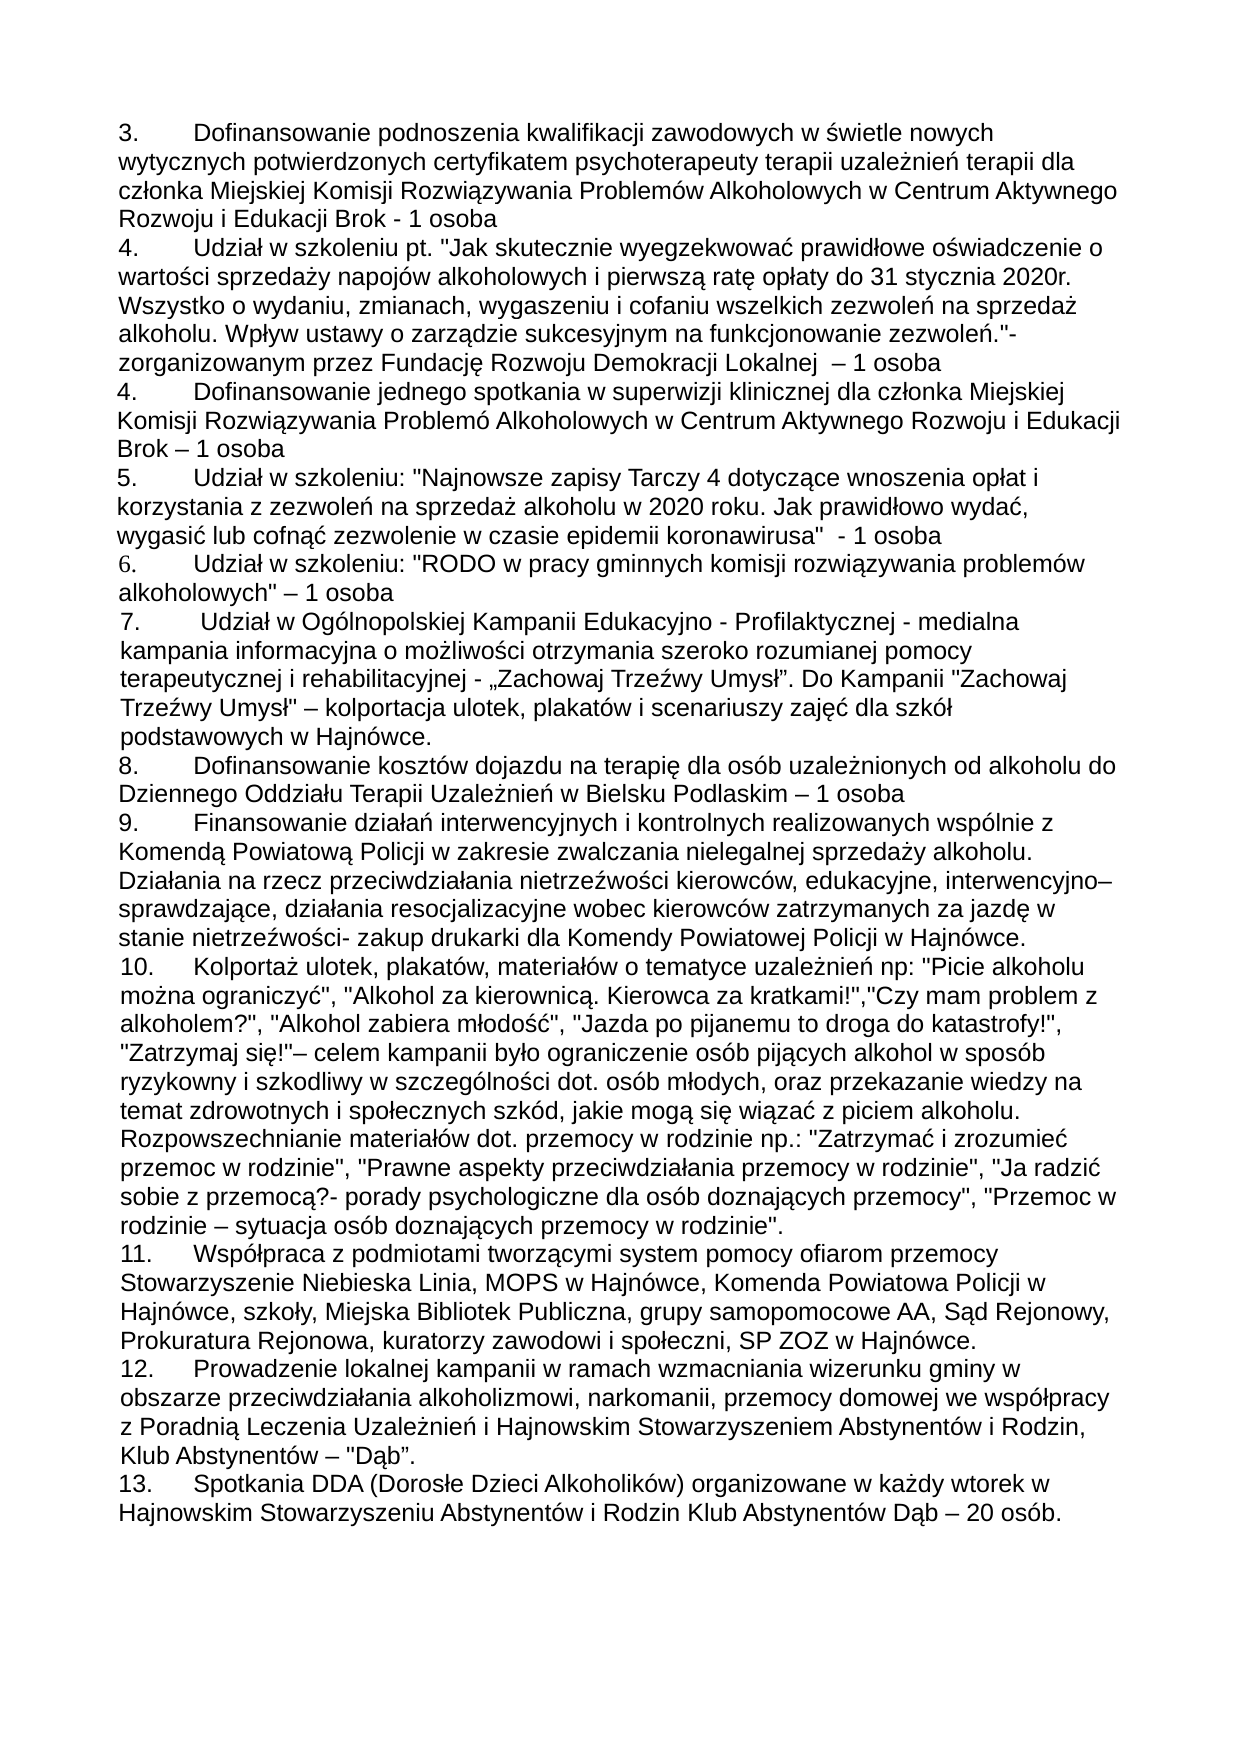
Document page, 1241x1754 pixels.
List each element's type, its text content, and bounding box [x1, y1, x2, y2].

list Udział w szkoleniu pt. "Jak skutecznie wyegzekwować prawidłowe oświadczenie o wartości sprzedaży napojów alkoholowych i pierwszą ratę opłaty do 31 stycznia 2020r. Wszystko o wydaniu, zmianach, wygaszeniu i cofaniu wszelkich zezwoleń na sprzedaż alkoholu. Wpływ ustawy o zarządzie sukcesyjnym na funkcjonowanie zezwoleń."- zorganizowanym przez Fundację Rozwoju Demokracji Lokalnej – 1 osoba [118, 233, 1122, 377]
list Udział w Ogólnopolskiej Kampanii Edukacyjno - Profilaktycznej - medialna kampania informacyjna o możliwości otrzymania szeroko rozumianej pomocy terapeutycznej i rehabilitacyjnej - „Zachowaj Trzeźwy Umysł”. Do Kampanii "Zachowaj Trzeźwy Umysł" – kolportacja ulotek, plakatów i scenariuszy zajęć dla szkół podstawowych w Hajnówce. [120, 607, 1122, 751]
list Kolportaż ulotek, plakatów, materiałów o tematyce uzależnień np: "Picie alkoholu można ograniczyć", "Alkohol za kierownicą. Kierowca za kratkami!","Czy mam problem z alkoholem?", "Alkohol zabiera młodość", "Jazda po pijanemu to droga do katastrofy!", "Zatrzymaj się!"– celem kampanii było ograniczenie osób pijących alkohol w sposób ryzykowny i szkodliwy w szczególności dot. osób młodych, oraz przekazanie wiedzy na temat zdrowotnych i społecznych szkód, jakie mogą się wiązać z piciem alkoholu. Rozpowszechnianie materiałów dot. przemocy w rodzinie np.: "Zatrzymać i zrozumieć przemoc w rodzinie", "Prawne aspekty przeciwdziałania przemocy w rodzinie", "Ja radzić sobie z przemocą?- porady psychologiczne dla osób doznających przemocy", "Przemoc w rodzinie – sytuacja osób doznających przemocy w rodzinie". [120, 952, 1122, 1239]
list Udział w szkoleniu: "Najnowsze zapisy Tarczy 4 dotyczące wnoszenia opłat i korzystania z zezwoleń na sprzedaż alkoholu w 2020 roku. Jak prawidłowo wydać, wygasić lub cofnąć zezwolenie w czasie epidemii koronawirusa" - 1 osoba [117, 463, 1122, 549]
list Dofinansowanie jednego spotkania w superwizji klinicznej dla członka Miejskiej Komisji Rozwiązywania Problemó Alkoholowych w Centrum Aktywnego Rozwoju i Edukacji Brok – 1 osoba [117, 377, 1122, 463]
list Udział w szkoleniu: "RODO w pracy gminnych komisji rozwiązywania problemów alkoholowych" – 1 osoba [118, 549, 1122, 607]
list Współpraca z podmiotami tworzącymi system pomocy ofiarom przemocy Stowarzyszenie Niebieska Linia, MOPS w Hajnówce, Komenda Powiatowa Policji w Hajnówce, szkoły, Miejska Bibliotek Publiczna, grupy samopomocowe AA, Sąd Rejonowy, Prokuratura Rejonowa, kuratorzy zawodowi i społeczni, SP ZOZ w Hajnówce. [120, 1239, 1122, 1354]
list Finansowanie działań interwencyjnych i kontrolnych realizowanych wspólnie z Komendą Powiatową Policji w zakresie zwalczania nielegalnej sprzedaży alkoholu. Działania na rzecz przeciwdziałania nietrzeźwości kierowców, edukacyjne, interwencyjno–sprawdzające, działania resocjalizacyjne wobec kierowców zatrzymanych za jazdę w stanie nietrzeźwości- zakup drukarki dla Komendy Powiatowej Policji w Hajnówce. [118, 808, 1122, 952]
list Dofinansowanie kosztów dojazdu na terapię dla osób uzależnionych od alkoholu do Dziennego Oddziału Terapii Uzależnień w Bielsku Podlaskim – 1 osoba [118, 751, 1122, 808]
list Prowadzenie lokalnej kampanii w ramach wzmacniania wizerunku gminy w obszarze przeciwdziałania alkoholizmowi, narkomanii, przemocy domowej we współpracy z Poradnią Leczenia Uzależnień i Hajnowskim Stowarzyszeniem Abstynentów i Rodzin, Klub Abstynentów – "Dąb”. [120, 1354, 1122, 1469]
list Spotkania DDA (Dorosłe Dzieci Alkoholików) organizowane w każdy wtorek w Hajnowskim Stowarzyszeniu Abstynentów i Rodzin Klub Abstynentów Dąb – 20 osób. [118, 1469, 1122, 1527]
list Dofinansowanie podnoszenia kwalifikacji zawodowych w świetle nowych wytycznych potwierdzonych certyfikatem psychoterapeuty terapii uzależnień terapii dla członka Miejskiej Komisji Rozwiązywania Problemów Alkoholowych w Centrum Aktywnego Rozwoju i Edukacji Brok - 1 osoba [118, 118, 1122, 233]
